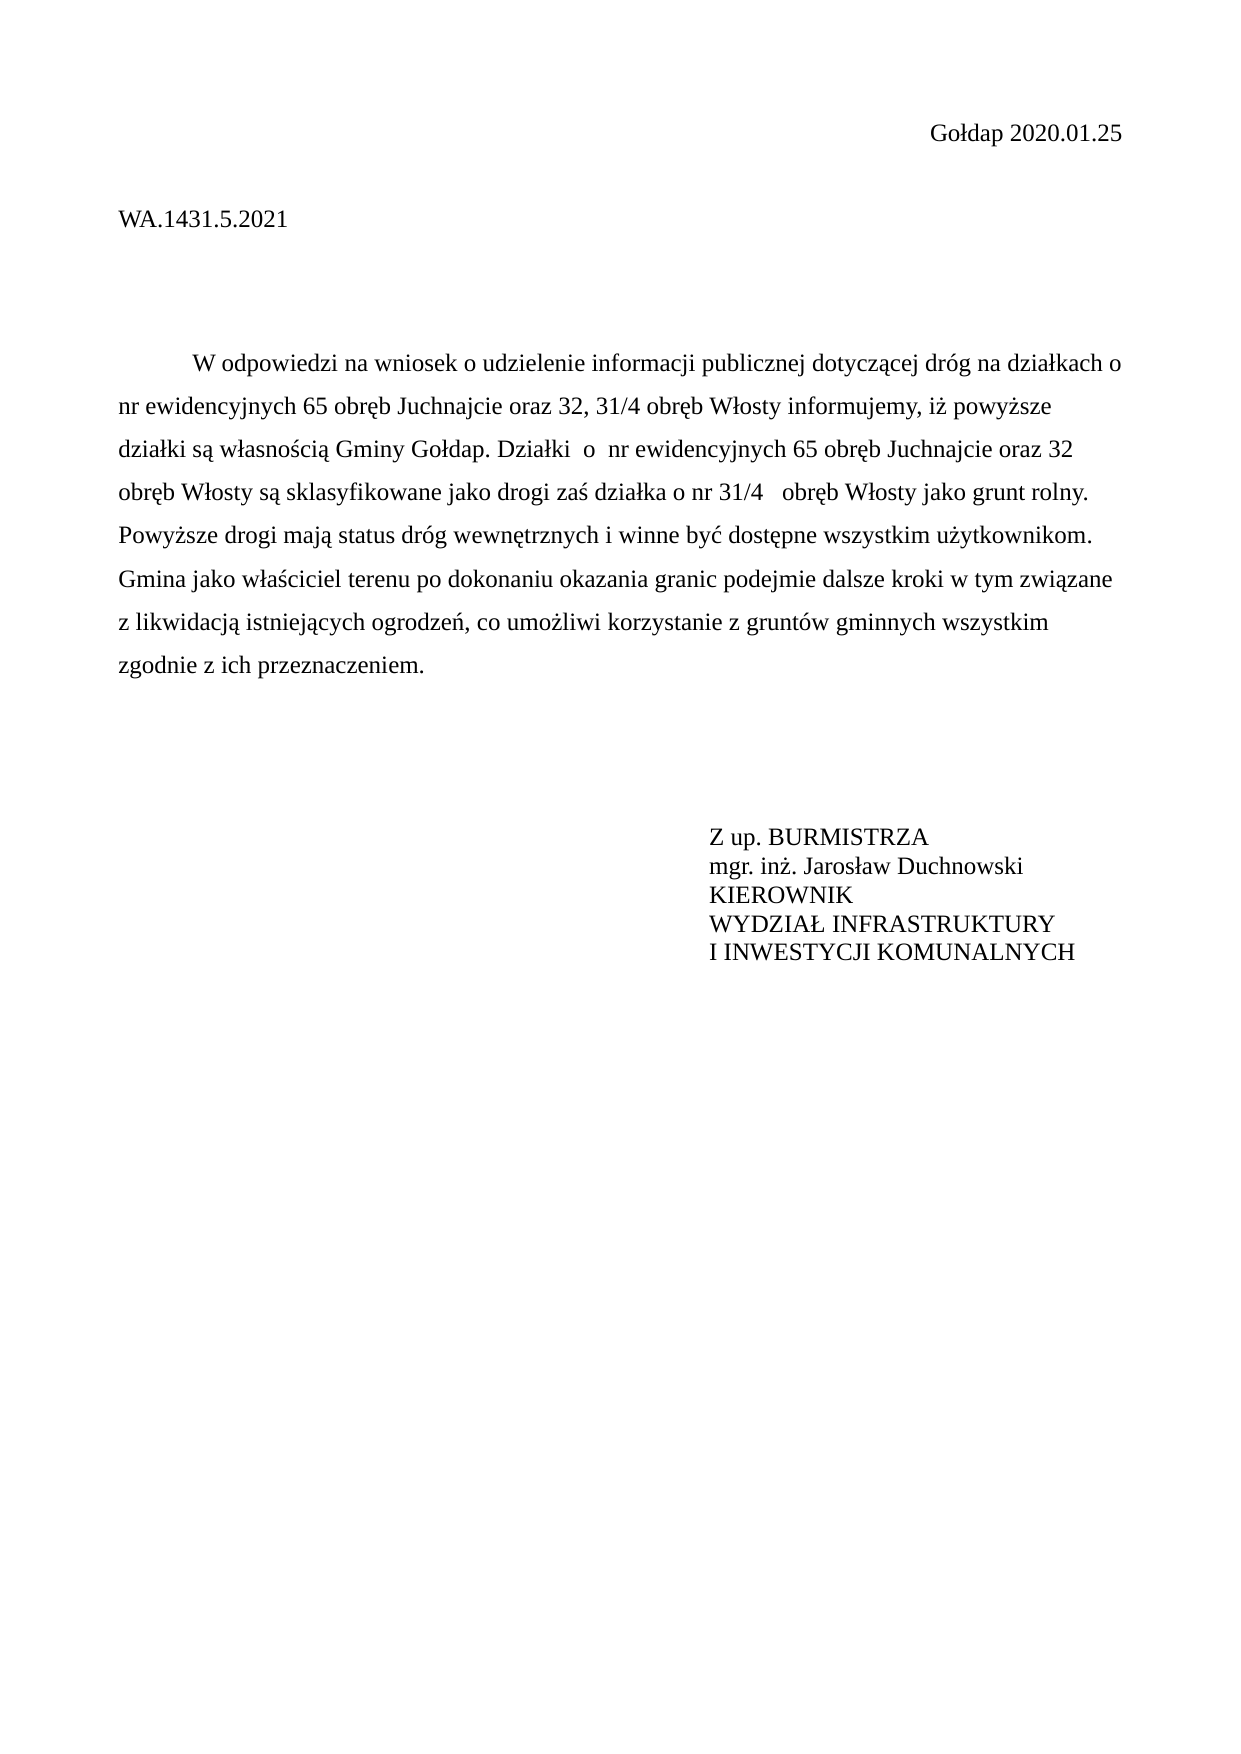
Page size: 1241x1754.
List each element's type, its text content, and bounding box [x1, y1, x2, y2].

text Gmina jako właściciel terenu po dokonaniu okazania granic podejmie dalsze kroki w tym związane z likwidacją istniejących ogrodzeń, co umożliwi korzystanie z gruntów gminnych wszystkim zgodnie z ich przeznaczeniem. [118, 564, 1122, 679]
text Z up. BURMISTRZA [709, 822, 1122, 851]
text W odpowiedzi na wniosek o udzielenie informacji publicznej dotyczącej dróg na działkach o nr ewidencyjnych 65 obręb Juchnajcie oraz 32, 31/4 obręb Włosty informujemy, iż powyższe działki są własnością Gminy Gołdap. Działki o nr ewidencyjnych 65 obręb Juchnajcie oraz 32 obręb Włosty są sklasyfikowane jako drogi zaś działka o nr 31/4 obręb Włosty jako grunt rolny. [118, 348, 1122, 506]
text Gołdap 2020.01.25 [118, 118, 1122, 147]
text I INWESTYCJI KOMUNALNYCH [709, 937, 1122, 966]
text Powyższe drogi mają status dróg wewnętrznych i winne być dostępne wszystkim użytkownikom. [118, 521, 1122, 549]
text WYDZIAŁ INFRASTRUKTURY [709, 909, 1122, 937]
text mgr. inż. Jarosław Duchnowski [709, 851, 1122, 880]
text WA.1431.5.2021 [118, 204, 1122, 233]
text KIEROWNIK [709, 880, 1122, 909]
